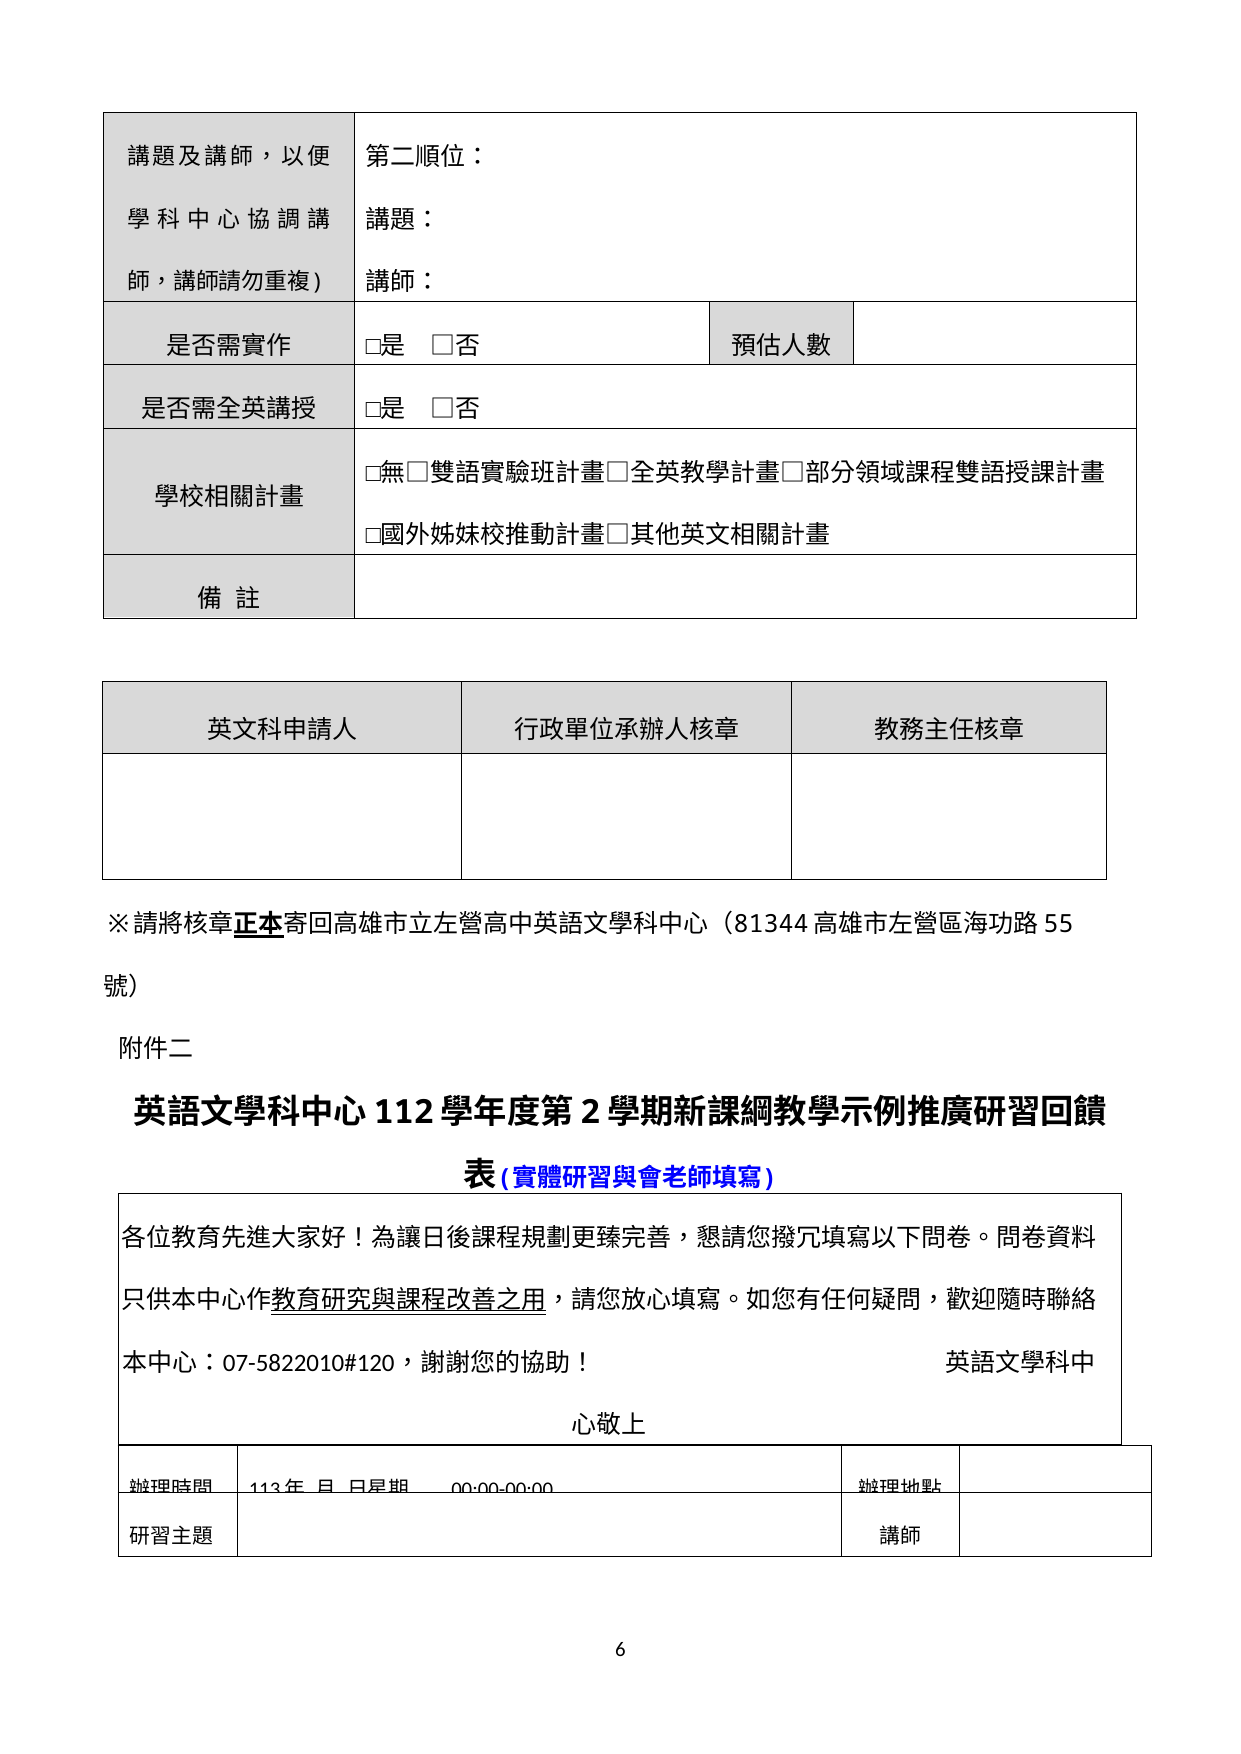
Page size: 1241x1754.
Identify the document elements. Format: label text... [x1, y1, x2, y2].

table_cell [854, 302, 1136, 364]
table_header 英文科申請人 [103, 682, 461, 753]
table_cell 是否需實作 [104, 302, 354, 364]
table_cell [103, 754, 461, 879]
table_header 113年 月 日星期 00:00-00:00 [238, 1446, 841, 1492]
table_cell □無□雙語實驗班計畫□全英教學計畫□部分領域課程雙語授課計畫 □國外姊妹校推動計畫□其他英文相關計畫 [355, 429, 1136, 554]
table_cell 講師 [842, 1493, 959, 1556]
table_cell [462, 754, 791, 879]
text ※請將核章正本寄回高雄市立左營高中英語文學科中心（81344高雄市左營區海功路55號） [103, 880, 1122, 1005]
table_header 辦理時間 [119, 1446, 237, 1492]
table_header 教務主任核章 [792, 682, 1106, 753]
table_header 辦理地點 [842, 1446, 959, 1492]
text 附件二 [118, 1005, 1122, 1068]
table_header 行政單位承辦人核章 [462, 682, 791, 753]
table_cell 學校相關計畫 [104, 429, 354, 554]
table_cell 研習主題 [119, 1493, 237, 1556]
table_cell 第二順位： 講題： 講師： [355, 113, 1136, 301]
table_cell 是否需全英講授 [104, 365, 354, 428]
table_cell 預估人數 [710, 302, 853, 364]
table_cell [355, 555, 1136, 617]
text 英語文學科中心112學年度第2學期新課綱教學示例推廣研習回饋表(實體研習與會老師填寫) [118, 1068, 1122, 1193]
table_header [960, 1446, 1151, 1492]
table_cell □是 □否 [355, 365, 1136, 428]
table_cell [238, 1493, 841, 1556]
table_cell [960, 1493, 1151, 1556]
table_cell □是 □否 [355, 302, 709, 364]
table_cell 講題及講師，以便學科中心協調講師，講師請勿重複) [104, 113, 354, 301]
table_cell [792, 754, 1106, 879]
table_cell 備 註 [104, 555, 354, 617]
text 各位教育先進大家好！為讓日後課程規劃更臻完善，懇請您撥冗填寫以下問卷。問卷資料只供本中心作教育研究與課程改善之用，請您放心填寫。如您有任何疑問，歡迎隨時聯絡本中心：07-5822010#120，謝謝您的協助！ 英語文學科中心敬上 [119, 1194, 1121, 1444]
